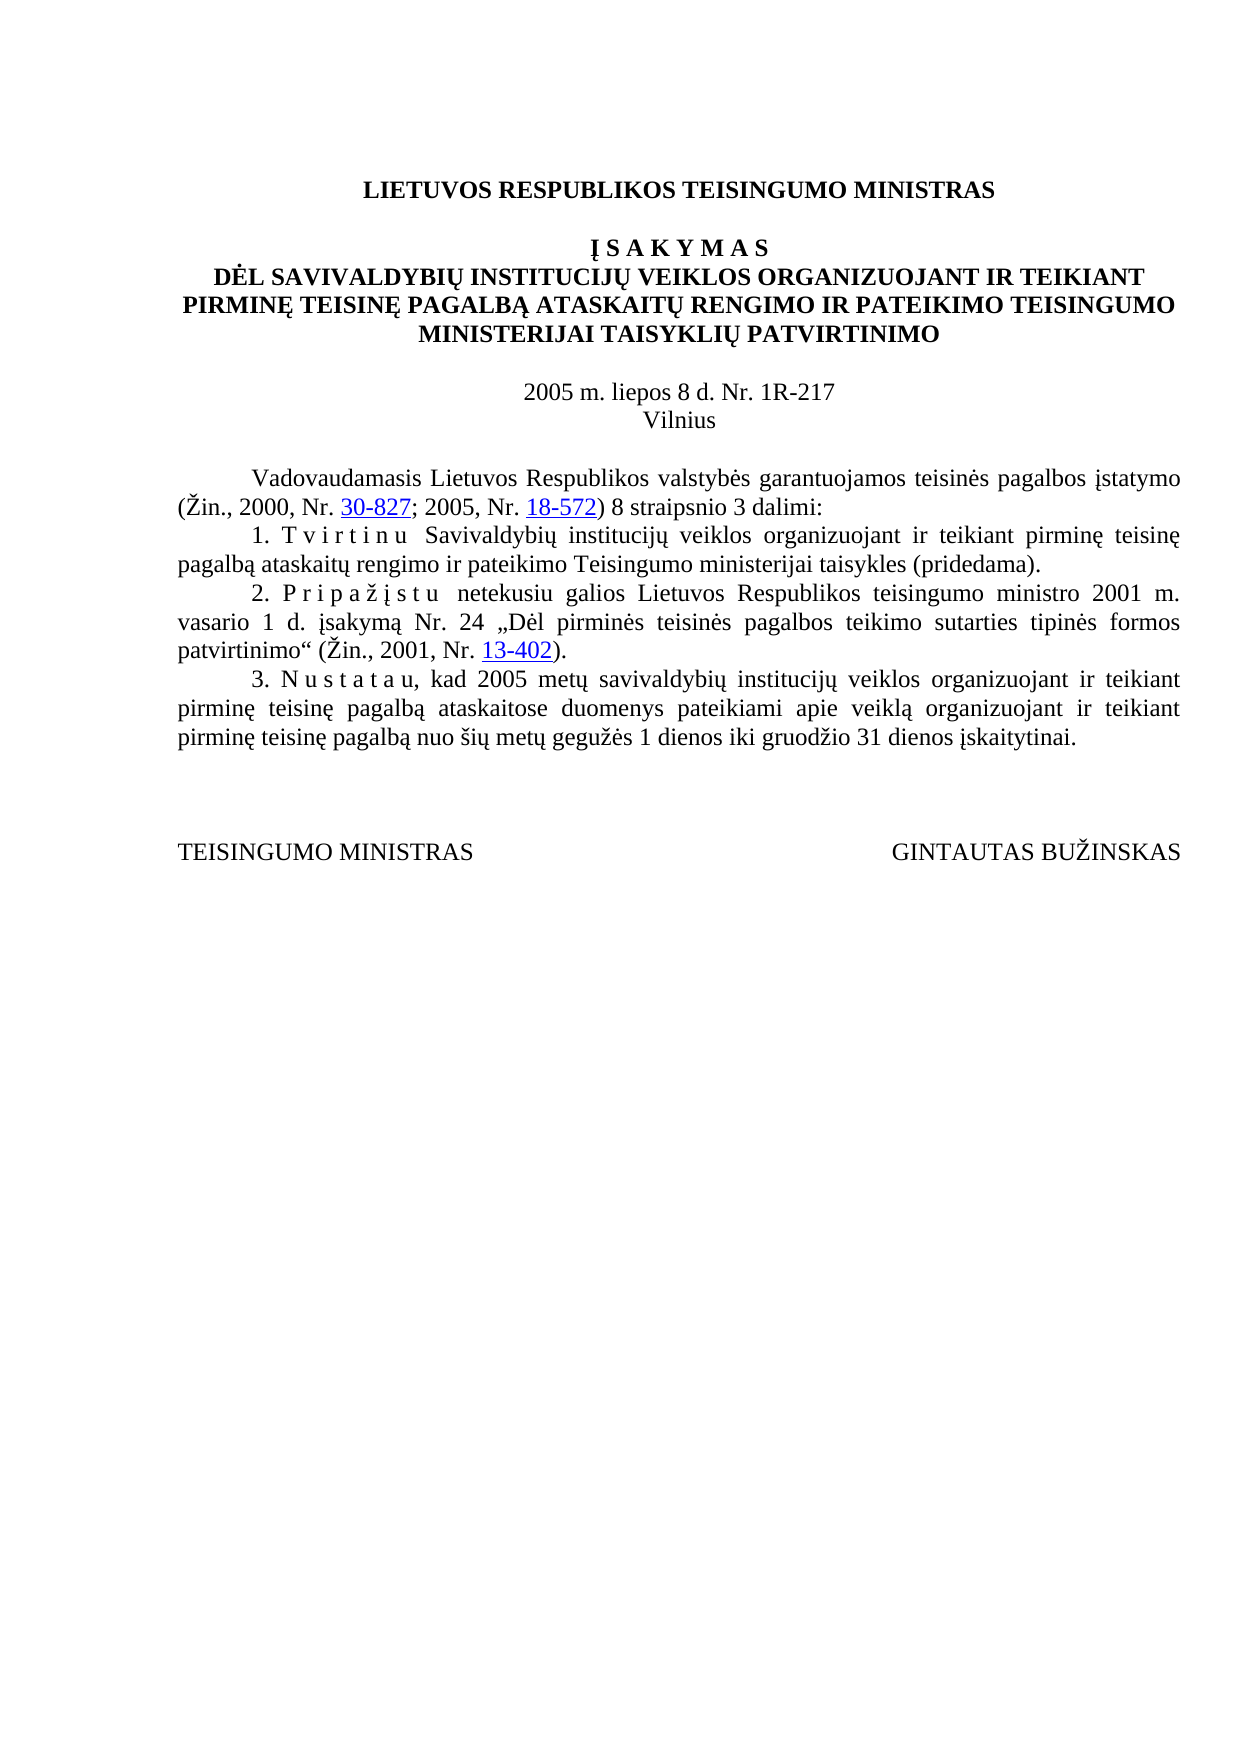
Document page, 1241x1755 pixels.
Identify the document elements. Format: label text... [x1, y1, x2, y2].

text 2. Pripažįstu netekusiu galios Lietuvos Respublikos teisingumo ministro 2001 m. vasario 1 d. įsakymą Nr. 24 „Dėl pirminės teisinės pagalbos teikimo sutarties tipinės formos patvirtinimo“ (Žin., 2001, Nr. 13-402). [177, 578, 1181, 664]
text DĖL SAVIVALDYBIŲ INSTITUCIJŲ VEIKLOS ORGANIZUOJANT IR TEIKIANT PIRMINĘ TEISINĘ PAGALBĄ ATASKAITŲ RENGIMO IR PATEIKIMO TEISINGUMO MINISTERIJAI TAISYKLIŲ PATVIRTINIMO [177, 262, 1181, 348]
text TEISINGUMO MINISTRAS GINTAUTAS BUŽINSKAS [177, 837, 1181, 866]
text Vilnius [177, 406, 1181, 434]
text 1. Tvirtinu Savivaldybių institucijų veiklos organizuojant ir teikiant pirminę teisinę pagalbą ataskaitų rengimo ir pateikimo Teisingumo ministerijai taisykles (pridedama). [177, 521, 1181, 578]
text Į S A K Y M A S [177, 233, 1181, 262]
text LIETUVOS RESPUBLIKOS TEISINGUMO MINISTRAS [177, 176, 1181, 204]
text Vadovaudamasis Lietuvos Respublikos valstybės garantuojamos teisinės pagalbos įstatymo (Žin., 2000, Nr. 30-827; 2005, Nr. 18-572) 8 straipsnio 3 dalimi: [177, 463, 1181, 521]
text 2005 m. liepos 8 d. Nr. 1R-217 [177, 377, 1181, 406]
text 3. Nustatau, kad 2005 metų savivaldybių institucijų veiklos organizuojant ir teikiant pirminę teisinę pagalbą ataskaitose duomenys pateikiami apie veiklą organizuojant ir teikiant pirminę teisinę pagalbą nuo šių metų gegužės 1 dienos iki gruodžio 31 dienos įskaitytinai. [177, 664, 1181, 751]
